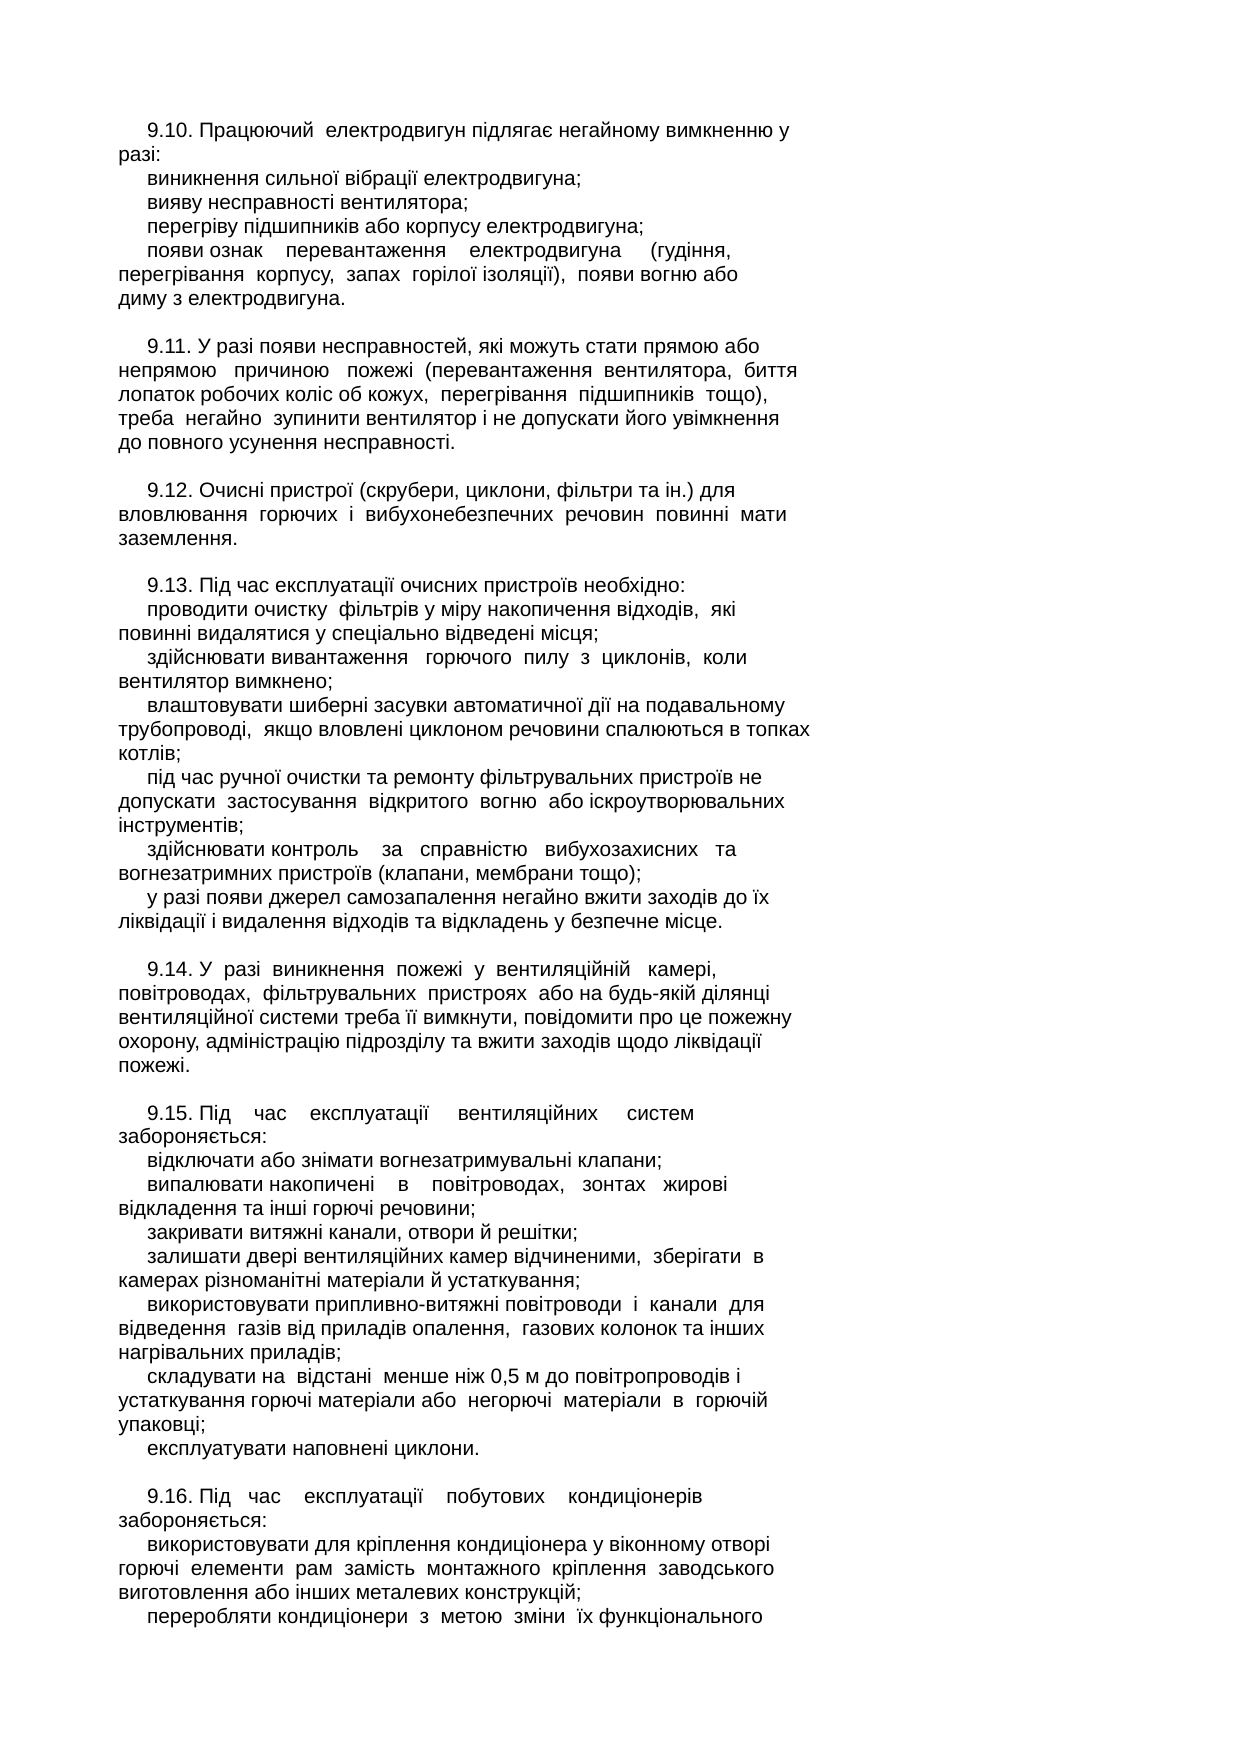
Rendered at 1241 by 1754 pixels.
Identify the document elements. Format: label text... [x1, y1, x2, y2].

text вловлювання горючих і вибухонебезпечних речовин повинні мати [118, 501, 1122, 525]
text вогнезатримних пристроїв (клапани, мембрани тощо); [118, 861, 1122, 885]
text повинні видалятися у спеціально відведені місця; [118, 621, 1122, 645]
text 9.12. Очисні пристрої (скрубери, циклони, фільтри та ін.) для [118, 477, 1122, 501]
text лопаток робочих коліс об кожух, перегрівання підшипників тощо), [118, 382, 1122, 406]
text упаковці; [118, 1412, 1122, 1436]
text залишати двері вентиляційних камер відчиненими, зберігати в [118, 1244, 1122, 1268]
text до повного усунення несправності. [118, 429, 1122, 453]
text відкладення та інші горючі речовини; [118, 1196, 1122, 1220]
text відключати або знімати вогнезатримувальні клапани; [118, 1148, 1122, 1172]
text використовувати припливно-витяжні повітроводи і канали для [118, 1292, 1122, 1316]
text нагрівальних приладів; [118, 1340, 1122, 1364]
text устаткування горючі матеріали або негорючі матеріали в горючій [118, 1388, 1122, 1412]
text проводити очистку фільтрів у міру накопичення відходів, які [118, 597, 1122, 621]
text під час ручної очистки та ремонту фільтрувальних пристроїв не [118, 765, 1122, 789]
text 9.16. Під час експлуатації побутових кондиціонерів [118, 1484, 1122, 1508]
text диму з електродвигуна. [118, 286, 1122, 310]
text треба негайно зупинити вентилятор і не допускати його увімкнення [118, 406, 1122, 429]
text інструментів; [118, 813, 1122, 837]
text влаштовувати шиберні засувки автоматичної дії на подавальному [118, 693, 1122, 717]
text закривати витяжні канали, отвори й решітки; [118, 1220, 1122, 1244]
text здійснювати контроль за справністю вибухозахисних та [118, 837, 1122, 861]
text експлуатувати наповнені циклони. [118, 1436, 1122, 1460]
text здійснювати вивантаження горючого пилу з циклонів, коли [118, 645, 1122, 669]
text забороняється: [118, 1124, 1122, 1148]
text використовувати для кріплення кондиціонера у віконному отворі [118, 1532, 1122, 1556]
text 9.14. У разі виникнення пожежі у вентиляційній камері, [118, 957, 1122, 981]
text 9.10. Працюючий електродвигун підлягає негайному вимкненню у [118, 118, 1122, 142]
text трубопроводі, якщо вловлені циклоном речовини спалюються в топках [118, 717, 1122, 741]
text охорону, адміністрацію підрозділу та вжити заходів щодо ліквідації [118, 1028, 1122, 1052]
text пожежі. [118, 1052, 1122, 1076]
text забороняється: [118, 1508, 1122, 1532]
text допускати застосування відкритого вогню або іскроутворювальних [118, 789, 1122, 813]
text заземлення. [118, 525, 1122, 549]
text горючі елементи рам замість монтажного кріплення заводського [118, 1556, 1122, 1579]
text 9.11. У разі появи несправностей, які можуть стати прямою або [118, 334, 1122, 358]
text перегрівання корпусу, запах горілої ізоляції), появи вогню або [118, 262, 1122, 286]
text випалювати накопичені в повітроводах, зонтах жирові [118, 1172, 1122, 1196]
text повітроводах, фільтрувальних пристроях або на будь-якій ділянці [118, 981, 1122, 1004]
text вентилятор вимкнено; [118, 669, 1122, 693]
text разі: [118, 142, 1122, 166]
text вентиляційної системи треба її вимкнути, повідомити про це пожежну [118, 1004, 1122, 1028]
text камерах різноманітні матеріали й устаткування; [118, 1268, 1122, 1292]
text 9.13. Під час експлуатації очисних пристроїв необхідно: [118, 573, 1122, 597]
text складувати на відстані менше ніж 0,5 м до повітропроводів і [118, 1364, 1122, 1388]
text появи ознак перевантаження електродвигуна (гудіння, [118, 238, 1122, 262]
text відведення газів від приладів опалення, газових колонок та інших [118, 1316, 1122, 1340]
text виникнення сильної вібрації електродвигуна; [118, 166, 1122, 190]
text котлів; [118, 741, 1122, 765]
text перегріву підшипників або корпусу електродвигуна; [118, 214, 1122, 238]
text переробляти кондиціонери з метою зміни їх функціонального [118, 1603, 1122, 1627]
text вияву несправності вентилятора; [118, 190, 1122, 214]
text виготовлення або інших металевих конструкцій; [118, 1579, 1122, 1603]
text 9.15. Під час експлуатації вентиляційних систем [118, 1100, 1122, 1124]
text ліквідації і видалення відходів та відкладень у безпечне місце. [118, 909, 1122, 933]
text у разі появи джерел самозапалення негайно вжити заходів до їх [118, 885, 1122, 909]
text непрямою причиною пожежі (перевантаження вентилятора, биття [118, 358, 1122, 382]
